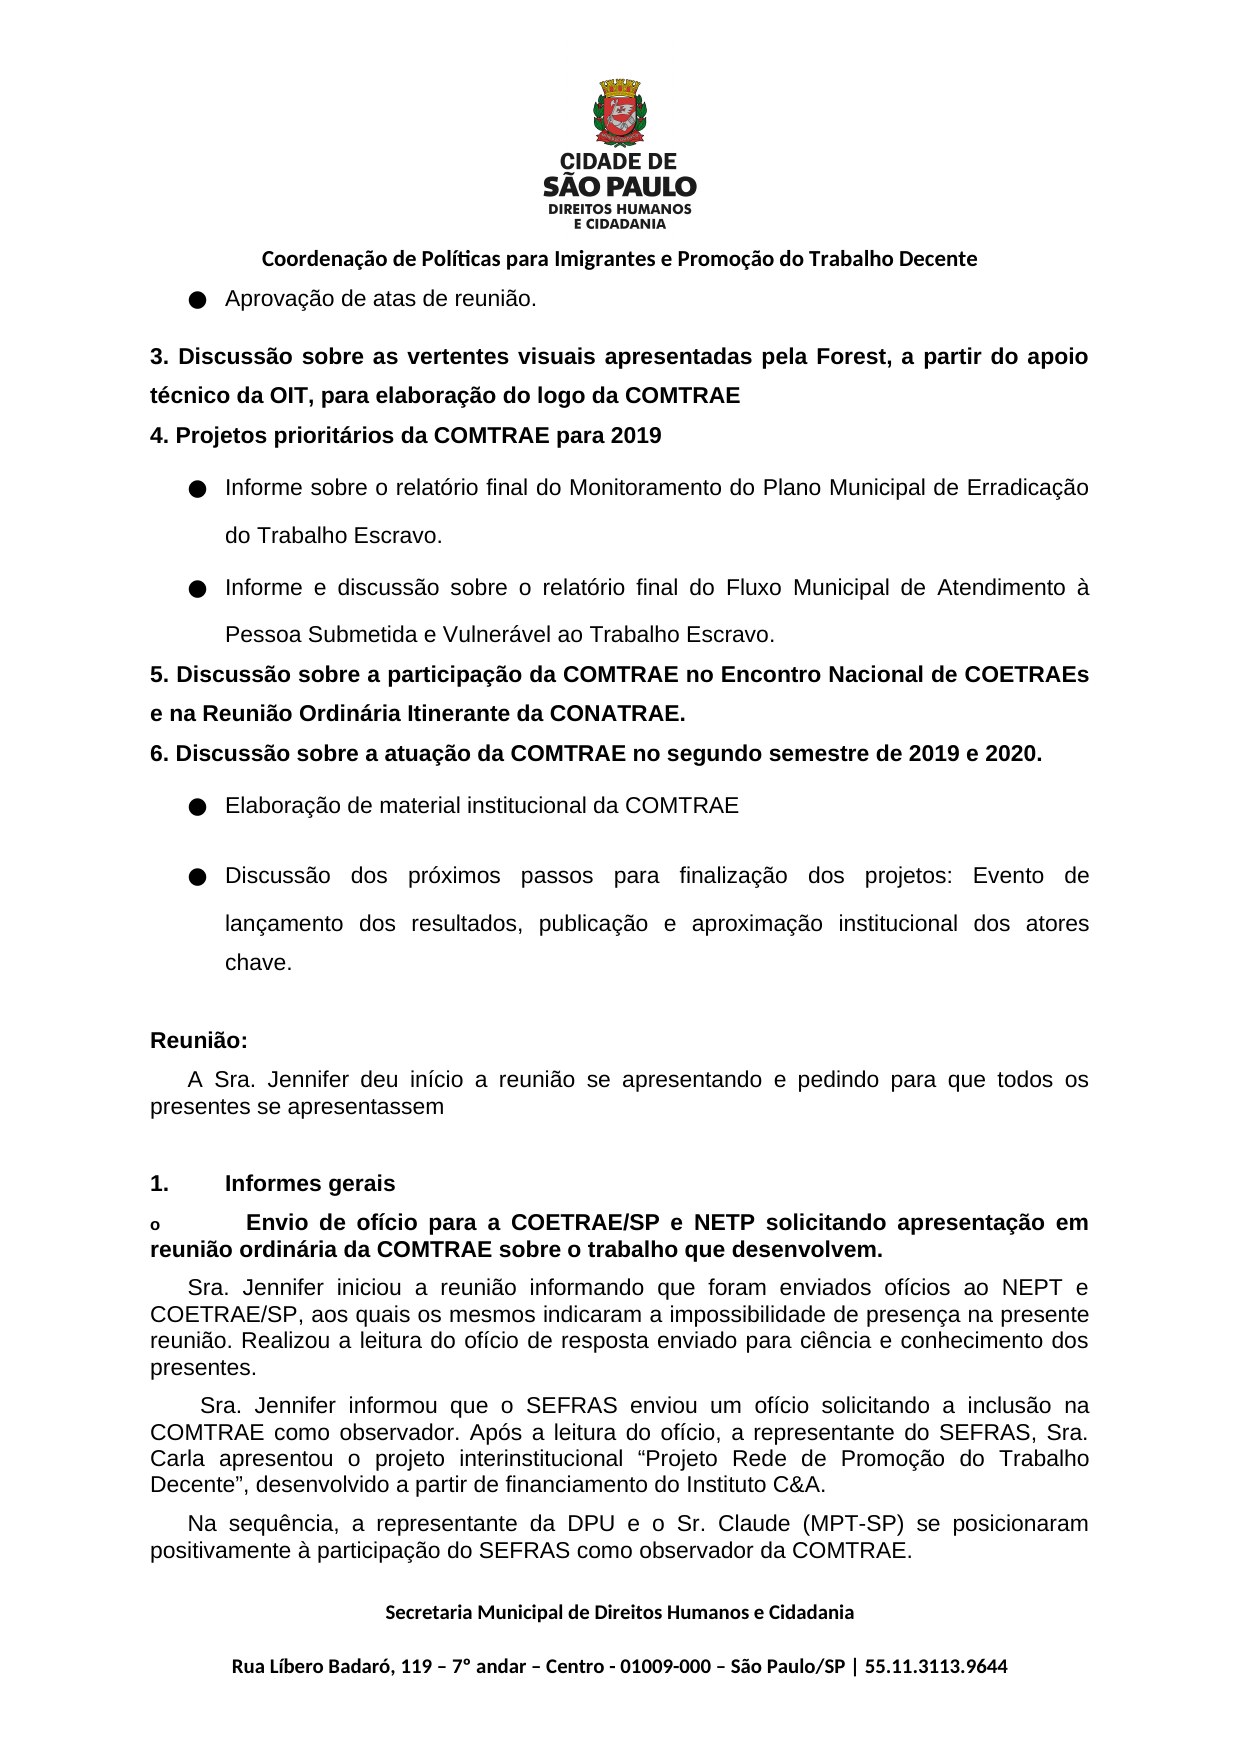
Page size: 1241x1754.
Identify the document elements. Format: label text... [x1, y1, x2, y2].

text 6. Discussão sobre a atuação da COMTRAE no segundo semestre de 2019 e 2020. [150, 739, 1090, 766]
list Elaboração de material institucional da COMTRAE [187, 779, 1090, 826]
text o Envio de ofício para a COETRAE/SP e NETP solicitando apresentação em reunião ordinária da COMTRAE sobre o trabalho que desenvolvem. [150, 1209, 1090, 1262]
text 1. Informes gerais [150, 1170, 1090, 1197]
text A Sra. Jennifer deu início a reunião se apresentando e pedindo para que todos os presentes se apresentassem [150, 1066, 1090, 1119]
text Reunião: [150, 1027, 1090, 1054]
text 4. Projetos prioritários da COMTRAE para 2019 [150, 422, 1090, 448]
text Sra. Jennifer iniciou a reunião informando que foram enviados ofícios ao NEPT e COETRAE/SP, aos quais os mesmos indicaram a impossibilidade de presença na presente reunião. Realizou a leitura do ofício de resposta enviado para ciência e conhecimento dos presentes. [150, 1274, 1090, 1380]
list Aprovação de atas de reunião. [187, 273, 1090, 319]
list Informe e discussão sobre o relatório final do Fluxo Municipal de Atendimento à Pessoa Submetida e Vulnerável ao Trabalho Escravo. [187, 561, 1090, 647]
text 3. Discussão sobre as vertentes visuais apresentadas pela Forest, a partir do apoio técnico da OIT, para elaboração do logo da COMTRAE [150, 343, 1090, 409]
list Informe sobre o relatório final do Monitoramento do Plano Municipal de Erradicação do Trabalho Escravo. [187, 461, 1090, 548]
picture [525, 37, 715, 260]
text Na sequência, a representante da DPU e o Sr. Claude (MPT-SP) se posicionaram positivamente à participação do SEFRAS como observador da COMTRAE. [150, 1510, 1090, 1563]
list Discussão dos próximos passos para finalização dos projetos: Evento de lançamento dos resultados, publicação e aproximação institucional dos atores chave. [187, 849, 1090, 975]
text Sra. Jennifer informou que o SEFRAS enviou um ofício solicitando a inclusão na COMTRAE como observador. Após a leitura do ofício, a representante do SEFRAS, Sra. Carla apresentou o projeto interinstitucional “Projeto Rede de Promoção do Trabalho Decente”, desenvolvido a partir de financiamento do Instituto C&A. [150, 1392, 1090, 1498]
text 5. Discussão sobre a participação da COMTRAE no Encontro Nacional de COETRAEs e na Reunião Ordinária Itinerante da CONATRAE. [150, 661, 1090, 726]
